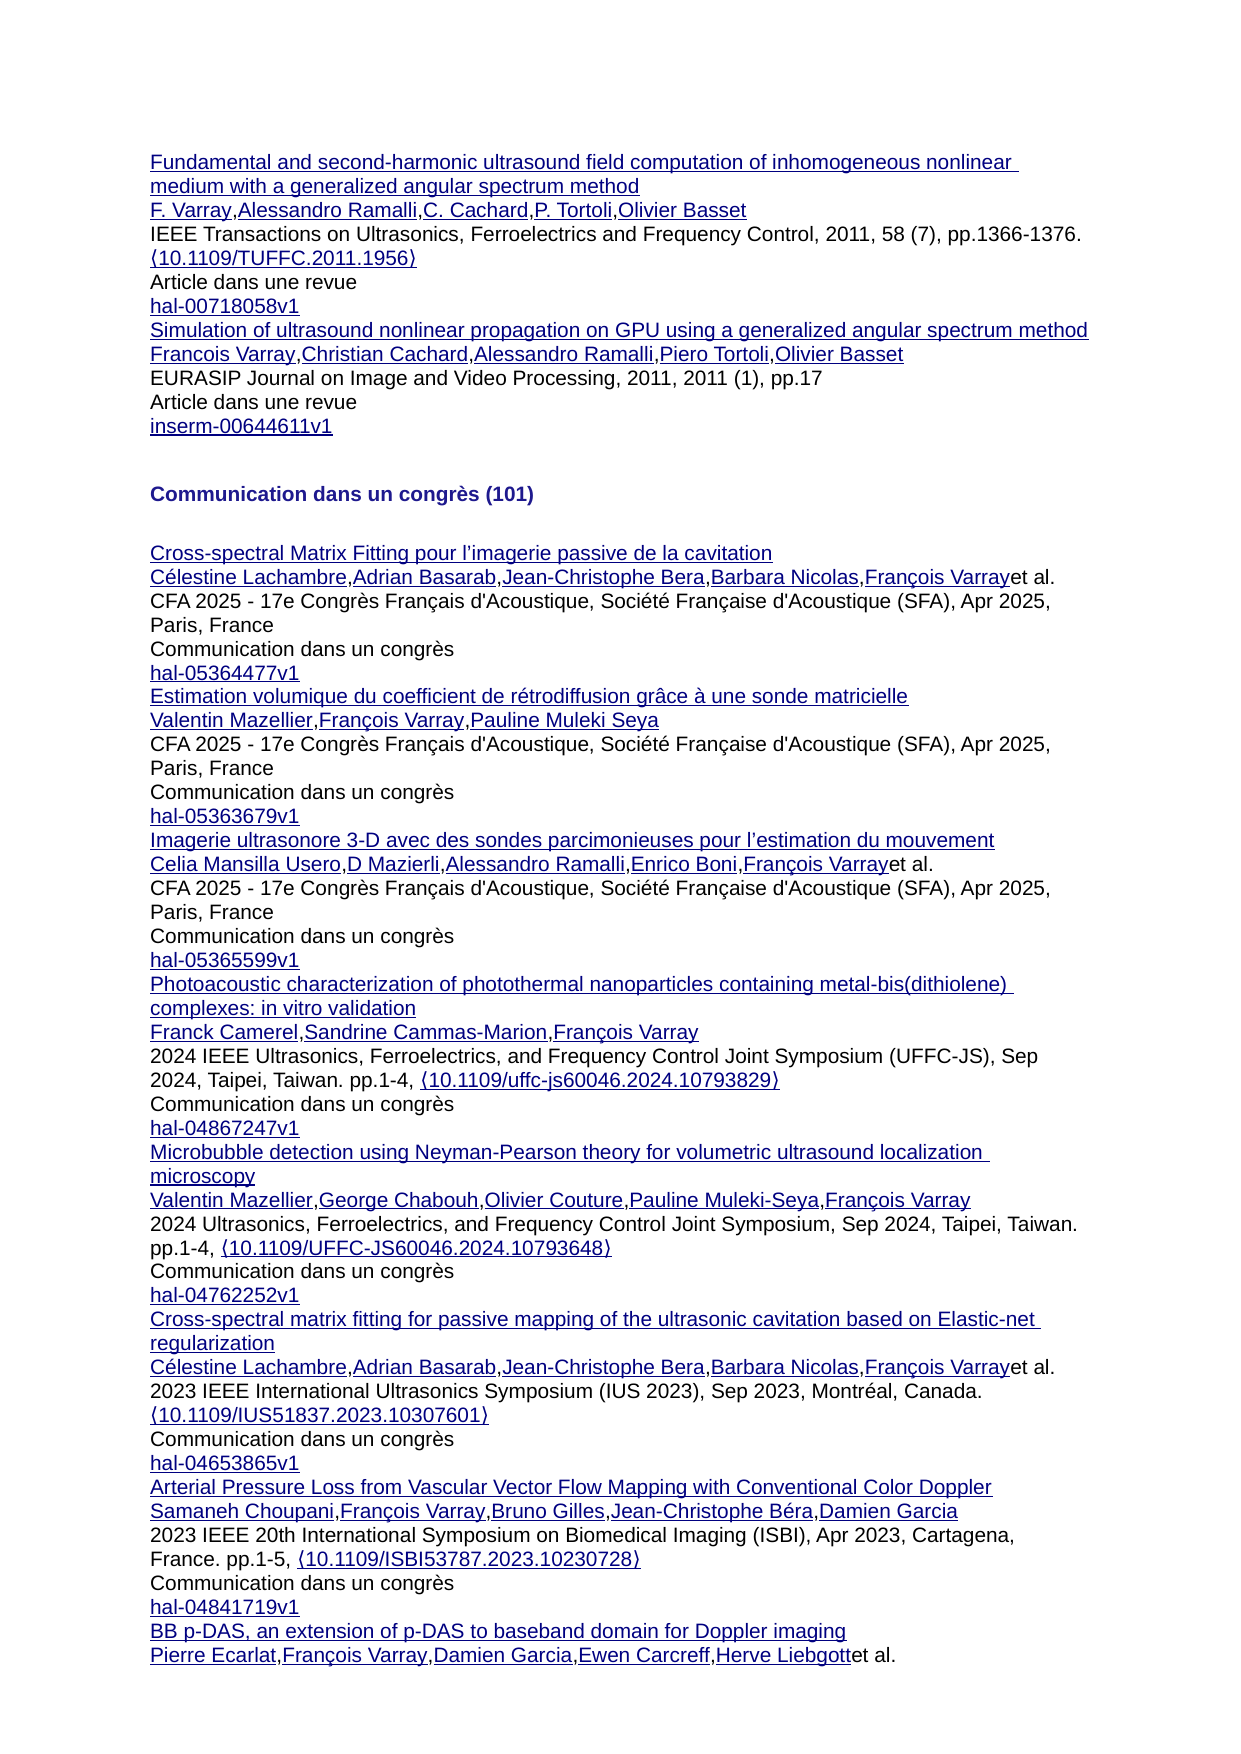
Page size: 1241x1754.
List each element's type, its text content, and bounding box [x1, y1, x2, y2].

table_cell Simulation of ultrasound nonlinear propagation on GPU using a generalized angular spectrum method Francois Varray,Christian Cachard,Alessandro Ramalli,Piero Tortoli,Olivier Basset EURASIP Journal on Image and Video Processing, 2011, 2011 (1), pp.17 Article dans une revue inserm-00644611v1 [150, 318, 1090, 437]
table_cell Photoacoustic characterization of photothermal nanoparticles containing metal-bis(dithiolene) complexes: in vitro validation Franck Camerel,Sandrine Cammas-Marion,François Varray 2024 IEEE Ultrasonics, Ferroelectrics, and Frequency Control Joint Symposium (UFFC-JS), Sep 2024, Taipei, Taiwan. pp.1-4, ⟨10.1109/uffc-js60046.2024.10793829⟩ Communication dans un congrès hal-04867247v1 [150, 972, 1090, 1139]
table_cell Microbubble detection using Neyman-Pearson theory for volumetric ultrasound localization microscopy Valentin Mazellier,George Chabouh,Olivier Couture,Pauline Muleki-Seya,François Varray 2024 Ultrasonics, Ferroelectrics, and Frequency Control Joint Symposium, Sep 2024, Taipei, Taiwan. pp.1-4, ⟨10.1109/UFFC-JS60046.2024.10793648⟩ Communication dans un congrès hal-04762252v1 [150, 1140, 1090, 1307]
subtitle Communication dans un congrès (101) [150, 482, 1090, 506]
table_cell Cross-spectral matrix fitting for passive mapping of the ultrasonic cavitation based on Elastic-net regularization Célestine Lachambre,Adrian Basarab,Jean-Christophe Bera,Barbara Nicolas,François Varrayet al. 2023 IEEE International Ultrasonics Symposium (IUS 2023), Sep 2023, Montréal, Canada. ⟨10.1109/IUS51837.2023.10307601⟩ Communication dans un congrès hal-04653865v1 [150, 1307, 1090, 1475]
table_cell BB p-DAS, an extension of p-DAS to baseband domain for Doppler imaging Pierre Ecarlat,François Varray,Damien Garcia,Ewen Carcreff,Herve Liebgottet al. [150, 1619, 1090, 1667]
table_cell Arterial Pressure Loss from Vascular Vector Flow Mapping with Conventional Color Doppler Samaneh Choupani,François Varray,Bruno Gilles,Jean-Christophe Béra,Damien Garcia 2023 IEEE 20th International Symposium on Biomedical Imaging (ISBI), Apr 2023, Cartagena, France. pp.1-5, ⟨10.1109/ISBI53787.2023.10230728⟩ Communication dans un congrès hal-04841719v1 [150, 1475, 1090, 1619]
table_header Cross-spectral Matrix Fitting pour l’imagerie passive de la cavitation Célestine Lachambre,Adrian Basarab,Jean-Christophe Bera,Barbara Nicolas,François Varrayet al. CFA 2025 - 17e Congrès Français d'Acoustique, Société Française d'Acoustique (SFA), Apr 2025, Paris, France Communication dans un congrès hal-05364477v1 [150, 541, 1090, 684]
table_cell Fundamental and second-harmonic ultrasound field computation of inhomogeneous nonlinear medium with a generalized angular spectrum method F. Varray,Alessandro Ramalli,C. Cachard,P. Tortoli,Olivier Basset IEEE Transactions on Ultrasonics, Ferroelectrics and Frequency Control, 2011, 58 (7), pp.1366-1376. ⟨10.1109/TUFFC.2011.1956⟩ Article dans une revue hal-00718058v1 [150, 150, 1090, 318]
table_cell Estimation volumique du coefficient de rétrodiffusion grâce à une sonde matricielle Valentin Mazellier,François Varray,Pauline Muleki Seya CFA 2025 - 17e Congrès Français d'Acoustique, Société Française d'Acoustique (SFA), Apr 2025, Paris, France Communication dans un congrès hal-05363679v1 [150, 684, 1090, 828]
table_cell Imagerie ultrasonore 3-D avec des sondes parcimonieuses pour l’estimation du mouvement Celia Mansilla Usero,D Mazierli,Alessandro Ramalli,Enrico Boni,François Varrayet al. CFA 2025 - 17e Congrès Français d'Acoustique, Société Française d'Acoustique (SFA), Apr 2025, Paris, France Communication dans un congrès hal-05365599v1 [150, 828, 1090, 972]
